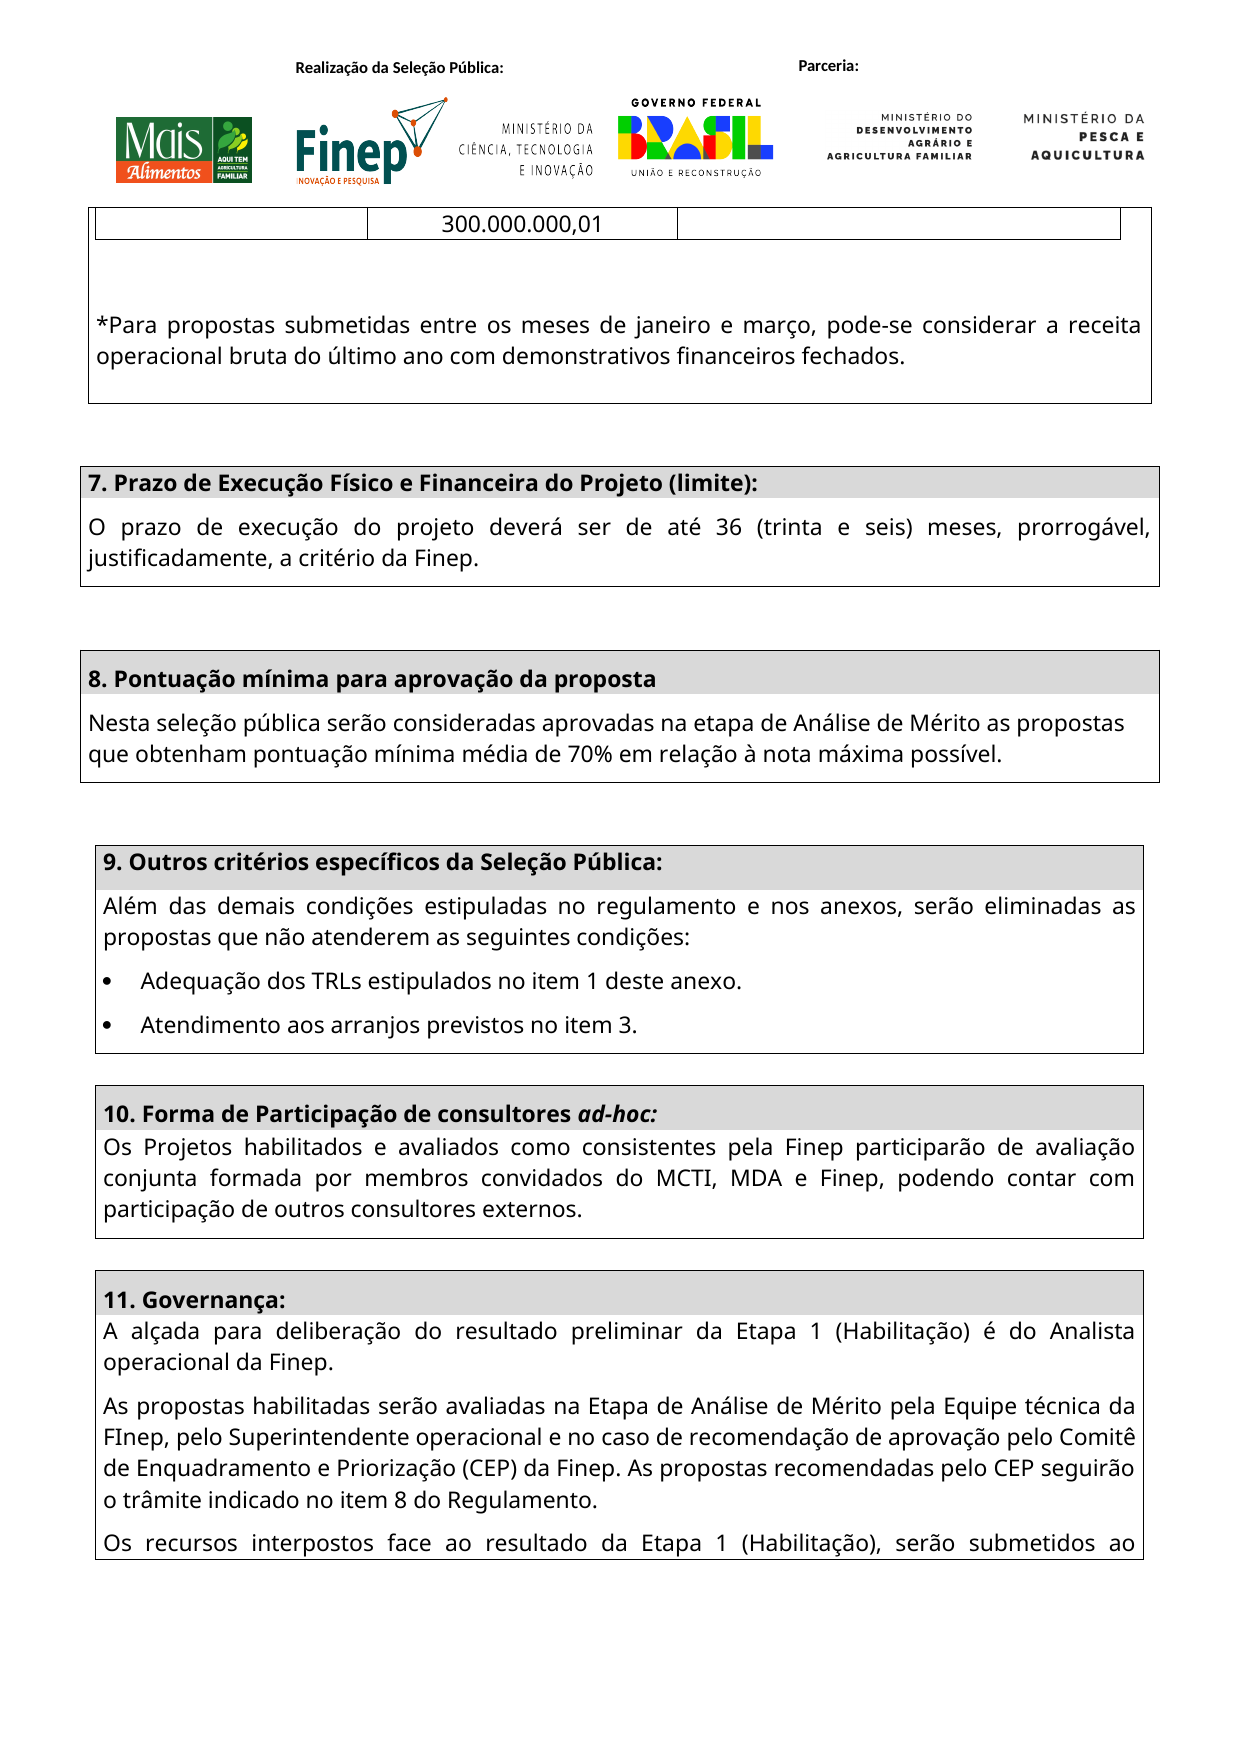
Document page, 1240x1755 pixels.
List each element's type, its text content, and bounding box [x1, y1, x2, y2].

table_cell *Para propostas submetidas entre os meses de janeiro e março, pode-se considerar a receita operacional bruta do último ano com demonstrativos financeiros fechados. [89, 208, 1151, 403]
table_cell [678, 208, 1120, 239]
table_header 10. Forma de Participação de consultores ad-hoc: [96, 1086, 1143, 1130]
table_header 7. Prazo de Execução Físico e Financeira do Projeto (limite): [81, 467, 1159, 498]
table_header 8. Pontuação mínima para aprovação da proposta [81, 651, 1159, 694]
table_cell O prazo de execução do projeto deverá ser de até 36 (trinta e seis) meses, prorrogável, justificadamente, a critério da Finep. [81, 499, 1159, 586]
table_cell Nesta seleção pública serão consideradas aprovadas na etapa de Análise de Mérito as propostas que obtenham pontuação mínima média de 70% em relação à nota máxima possível. [81, 694, 1159, 782]
table_cell Além das demais condições estipuladas no regulamento e nos anexos, serão eliminadas as propostas que não atenderem as seguintes condições: Adequação dos TRLs estipulados no item 1 deste anexo. Atendimento aos arranjos previstos no item 3. [96, 890, 1143, 1053]
table_cell Os Projetos habilitados e avaliados como consistentes pela Finep participarão de avaliação conjunta formada por membros convidados do MCTI, MDA e Finep, podendo contar com participação de outros consultores externos. [96, 1130, 1143, 1238]
table_cell 300.000.000,01 [368, 208, 677, 239]
table_header 11. Governança: [96, 1271, 1143, 1315]
table_header 9. Outros critérios específicos da Seleção Pública: [96, 846, 1143, 890]
table_cell [96, 208, 367, 239]
table_cell A alçada para deliberação do resultado preliminar da Etapa 1 (Habilitação) é do Analista operacional da Finep. As propostas habilitadas serão avaliadas na Etapa de Análise de Mérito pela Equipe técnica da FInep, pelo Superintendente operacional e no caso de recomendação de aprovação pelo Comitê de Enquadramento e Priorização (CEP) da Finep. As propostas recomendadas pelo CEP seguirão o trâmite indicado no item 8 do Regulamento. Os recursos interpostos face ao resultado da Etapa 1 (Habilitação), serão submetidos ao [96, 1315, 1143, 1558]
